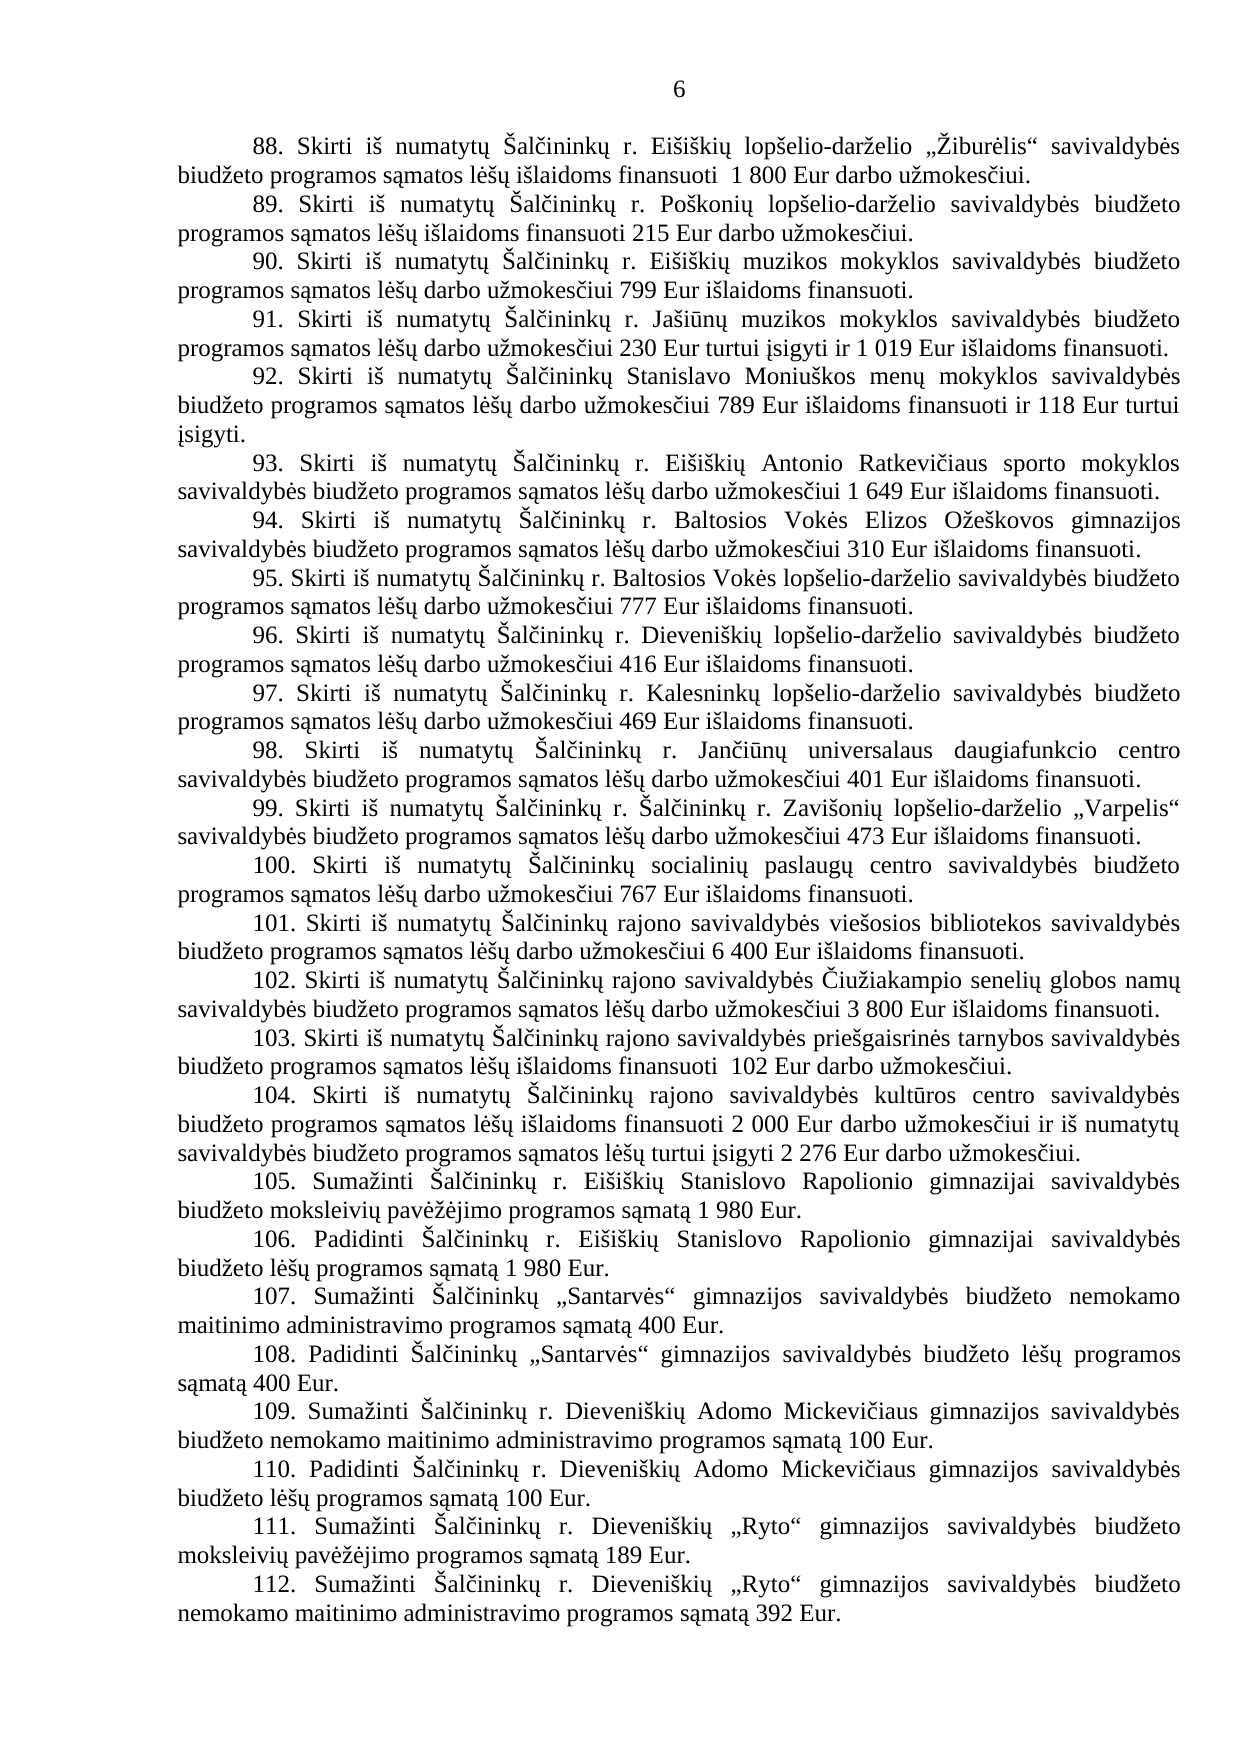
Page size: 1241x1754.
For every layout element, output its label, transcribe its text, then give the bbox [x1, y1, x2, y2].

text 91. Skirti iš numatytų Šalčininkų r. Jašiūnų muzikos mokyklos savivaldybės biudžeto programos sąmatos lėšų darbo užmokesčiui 230 Eur turtui įsigyti ir 1 019 Eur išlaidoms finansuoti. [177, 304, 1181, 361]
text 88. Skirti iš numatytų Šalčininkų r. Eišiškių lopšelio-darželio „Žiburėlis“ savivaldybės biudžeto programos sąmatos lėšų išlaidoms finansuoti 1 800 Eur darbo užmokesčiui. [177, 131, 1181, 189]
text 103. Skirti iš numatytų Šalčininkų rajono savivaldybės priešgaisrinės tarnybos savivaldybės biudžeto programos sąmatos lėšų išlaidoms finansuoti 102 Eur darbo užmokesčiui. [177, 1023, 1181, 1080]
text 106. Padidinti Šalčininkų r. Eišiškių Stanislovo Rapolionio gimnazijai savivaldybės biudžeto lėšų programos sąmatą 1 980 Eur. [177, 1224, 1181, 1281]
text 104. Skirti iš numatytų Šalčininkų rajono savivaldybės kultūros centro savivaldybės biudžeto programos sąmatos lėšų išlaidoms finansuoti 2 000 Eur darbo užmokesčiui ir iš numatytų savivaldybės biudžeto programos sąmatos lėšų turtui įsigyti 2 276 Eur darbo užmokesčiui. [177, 1080, 1181, 1166]
text 109. Sumažinti Šalčininkų r. Dieveniškių Adomo Mickevičiaus gimnazijos savivaldybės biudžeto nemokamo maitinimo administravimo programos sąmatą 100 Eur. [177, 1396, 1181, 1454]
text 96. Skirti iš numatytų Šalčininkų r. Dieveniškių lopšelio-darželio savivaldybės biudžeto programos sąmatos lėšų darbo užmokesčiui 416 Eur išlaidoms finansuoti. [177, 620, 1181, 678]
text 112. Sumažinti Šalčininkų r. Dieveniškių „Ryto“ gimnazijos savivaldybės biudžeto nemokamo maitinimo administravimo programos sąmatą 392 Eur. [177, 1569, 1181, 1626]
text 92. Skirti iš numatytų Šalčininkų Stanislavo Moniuškos menų mokyklos savivaldybės biudžeto programos sąmatos lėšų darbo užmokesčiui 789 Eur išlaidoms finansuoti ir 118 Eur turtui įsigyti. [177, 361, 1181, 448]
text 90. Skirti iš numatytų Šalčininkų r. Eišiškių muzikos mokyklos savivaldybės biudžeto programos sąmatos lėšų darbo užmokesčiui 799 Eur išlaidoms finansuoti. [177, 246, 1181, 304]
text 108. Padidinti Šalčininkų „Santarvės“ gimnazijos savivaldybės biudžeto lėšų programos sąmatą 400 Eur. [177, 1339, 1181, 1396]
text 110. Padidinti Šalčininkų r. Dieveniškių Adomo Mickevičiaus gimnazijos savivaldybės biudžeto lėšų programos sąmatą 100 Eur. [177, 1454, 1181, 1511]
text 98. Skirti iš numatytų Šalčininkų r. Jančiūnų universalaus daugiafunkcio centro savivaldybės biudžeto programos sąmatos lėšų darbo užmokesčiui 401 Eur išlaidoms finansuoti. [177, 735, 1181, 793]
text 89. Skirti iš numatytų Šalčininkų r. Poškonių lopšelio-darželio savivaldybės biudžeto programos sąmatos lėšų išlaidoms finansuoti 215 Eur darbo užmokesčiui. [177, 189, 1181, 246]
text 100. Skirti iš numatytų Šalčininkų socialinių paslaugų centro savivaldybės biudžeto programos sąmatos lėšų darbo užmokesčiui 767 Eur išlaidoms finansuoti. [177, 850, 1181, 908]
text 99. Skirti iš numatytų Šalčininkų r. Šalčininkų r. Zavišonių lopšelio-darželio „Varpelis“ savivaldybės biudžeto programos sąmatos lėšų darbo užmokesčiui 473 Eur išlaidoms finansuoti. [177, 793, 1181, 850]
text 105. Sumažinti Šalčininkų r. Eišiškių Stanislovo Rapolionio gimnazijai savivaldybės biudžeto moksleivių pavėžėjimo programos sąmatą 1 980 Eur. [177, 1166, 1181, 1224]
text 97. Skirti iš numatytų Šalčininkų r. Kalesninkų lopšelio-darželio savivaldybės biudžeto programos sąmatos lėšų darbo užmokesčiui 469 Eur išlaidoms finansuoti. [177, 678, 1181, 735]
text 107. Sumažinti Šalčininkų „Santarvės“ gimnazijos savivaldybės biudžeto nemokamo maitinimo administravimo programos sąmatą 400 Eur. [177, 1281, 1181, 1339]
text 102. Skirti iš numatytų Šalčininkų rajono savivaldybės Čiužiakampio senelių globos namų savivaldybės biudžeto programos sąmatos lėšų darbo užmokesčiui 3 800 Eur išlaidoms finansuoti. [177, 965, 1181, 1023]
text 101. Skirti iš numatytų Šalčininkų rajono savivaldybės viešosios bibliotekos savivaldybės biudžeto programos sąmatos lėšų darbo užmokesčiui 6 400 Eur išlaidoms finansuoti. [177, 908, 1181, 965]
text 94. Skirti iš numatytų Šalčininkų r. Baltosios Vokės Elizos Ožeškovos gimnazijos savivaldybės biudžeto programos sąmatos lėšų darbo užmokesčiui 310 Eur išlaidoms finansuoti. [177, 505, 1181, 563]
text 93. Skirti iš numatytų Šalčininkų r. Eišiškių Antonio Ratkevičiaus sporto mokyklos savivaldybės biudžeto programos sąmatos lėšų darbo užmokesčiui 1 649 Eur išlaidoms finansuoti. [177, 448, 1181, 505]
text 111. Sumažinti Šalčininkų r. Dieveniškių „Ryto“ gimnazijos savivaldybės biudžeto moksleivių pavėžėjimo programos sąmatą 189 Eur. [177, 1511, 1181, 1569]
text 95. Skirti iš numatytų Šalčininkų r. Baltosios Vokės lopšelio-darželio savivaldybės biudžeto programos sąmatos lėšų darbo užmokesčiui 777 Eur išlaidoms finansuoti. [177, 563, 1181, 620]
